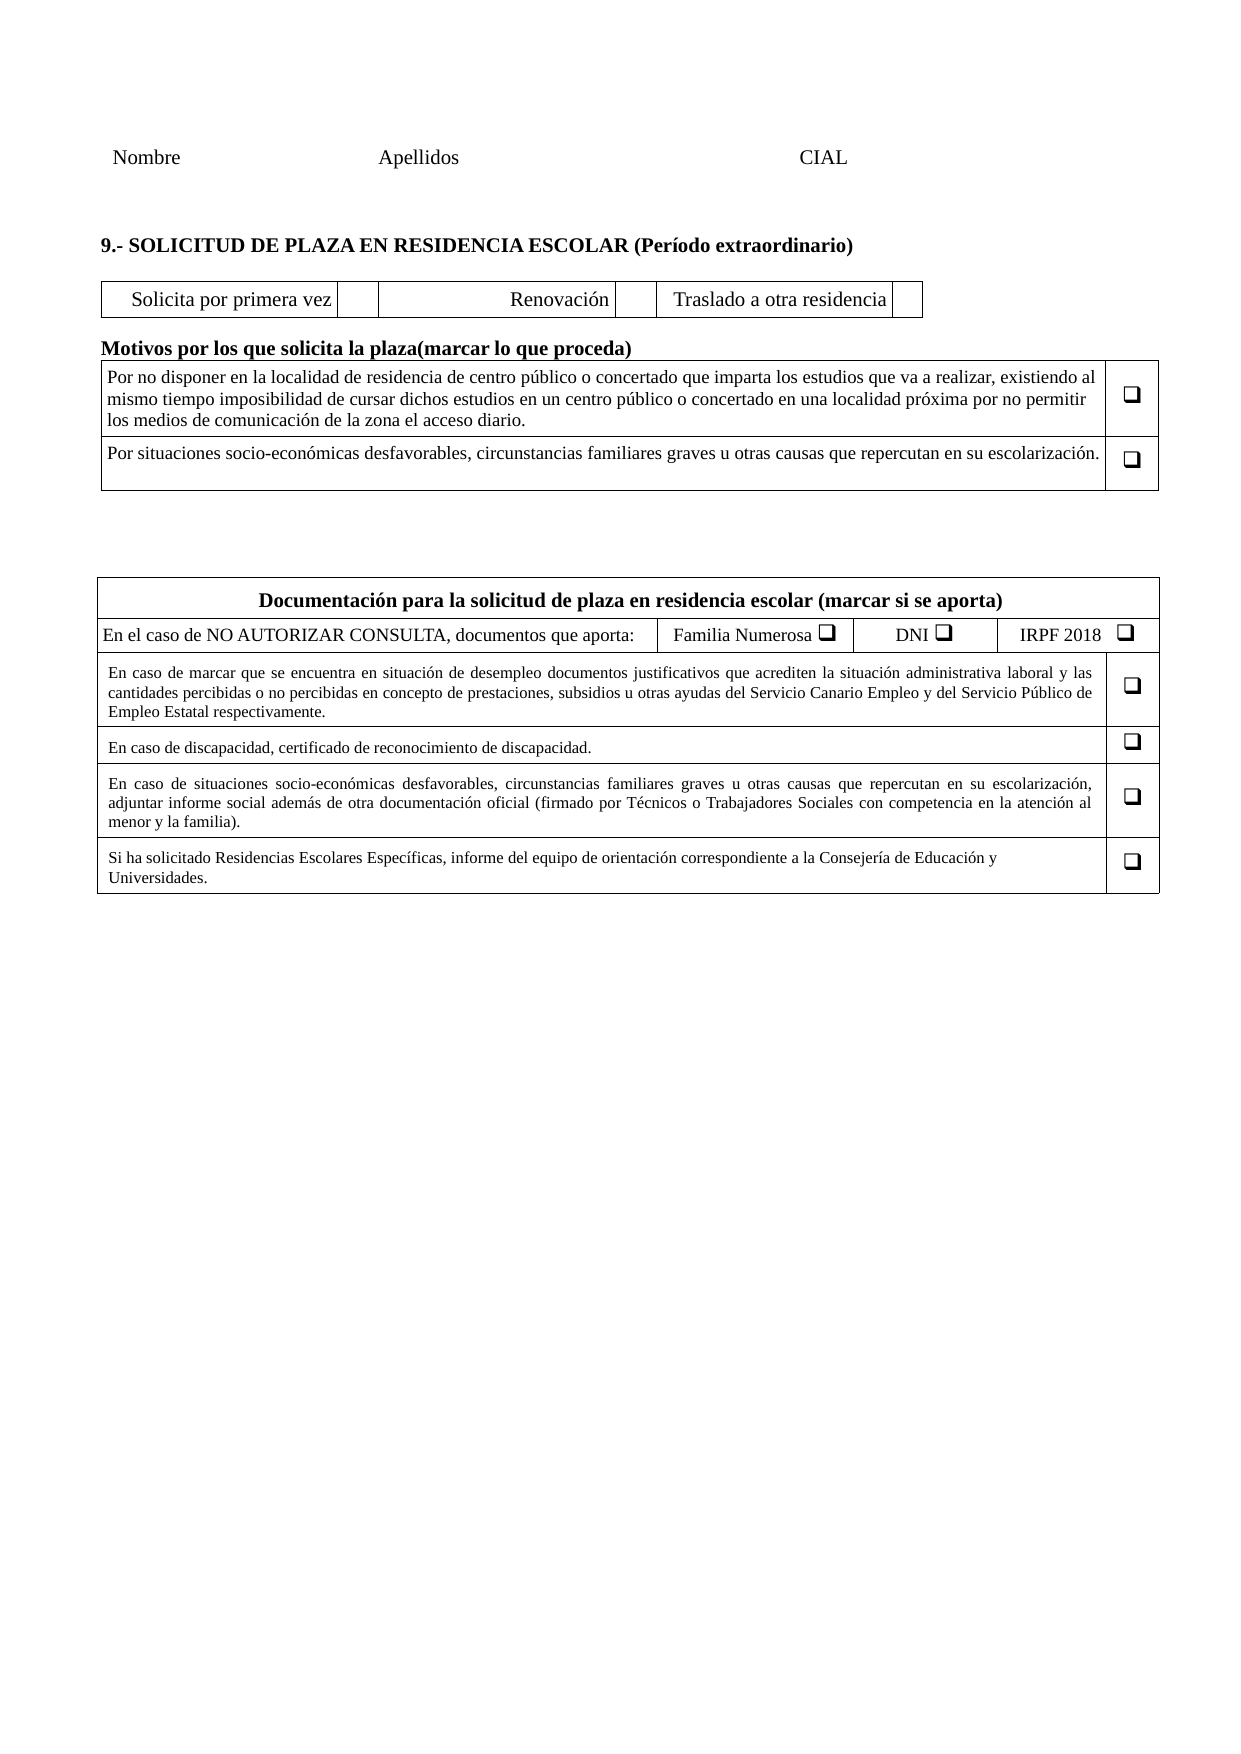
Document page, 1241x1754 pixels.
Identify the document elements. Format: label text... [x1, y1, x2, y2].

table_header Traslado a otra residencia [657, 282, 892, 316]
table_header [338, 282, 378, 316]
table_cell En el caso de NO AUTORIZAR CONSULTA, documentos que aporta: [98, 619, 657, 652]
table_cell DNI  [854, 619, 997, 652]
table_cell IRPF 2018  [998, 619, 1159, 652]
table_cell  [1107, 653, 1159, 726]
table_cell En caso de situaciones socio-económicas desfavorables, circunstancias familiares graves u otras causas que repercutan en su escolarización, adjuntar informe social además de otra documentación oficial (firmado por Técnicos o Trabajadores Sociales con competencia en la atención al menor y la familia). [98, 764, 1106, 837]
table_cell  [1107, 838, 1159, 892]
table_header [616, 282, 656, 316]
table_cell En caso de discapacidad, certificado de reconocimiento de discapacidad. [98, 727, 1106, 763]
text 9.- SOLICITUD DE PLAZA EN RESIDENCIA ESCOLAR (Período extraordinario) [101, 233, 1153, 257]
table_header Solicita por primera vez [102, 282, 337, 316]
table_header Por no disponer en la localidad de residencia de centro público o concertado que imparta los estudios que va a realizar, existiendo al mismo tiempo imposibilidad de cursar dichos estudios en un centro público o concertado en una localidad próxima por no permitir los medios de comunicación de la zona el acceso diario. [102, 361, 1105, 436]
table_header [893, 282, 922, 316]
table_cell En caso de marcar que se encuentra en situación de desempleo documentos justificativos que acrediten la situación administrativa laboral y las cantidades percibidas o no percibidas en concepto de prestaciones, subsidios u otras ayudas del Servicio Canario Empleo y del Servicio Público de Empleo Estatal respectivamente. [98, 653, 1106, 726]
table_cell Si ha solicitado Residencias Escolares Específicas, informe del equipo de orientación correspondiente a la Consejería de Educación y Universidades. [98, 838, 1106, 892]
table_cell Por situaciones socio-económicas desfavorables, circunstancias familiares graves u otras causas que repercutan en su escolarización. [102, 437, 1105, 490]
table_cell  [1107, 764, 1159, 837]
text Motivos por los que solicita la plaza(marcar lo que proceda) [101, 336, 1153, 360]
table_cell Familia Numerosa  [658, 619, 853, 652]
table_header Renovación [379, 282, 615, 316]
table_header Documentación para la solicitud de plaza en residencia escolar (marcar si se aporta) [98, 578, 1159, 618]
table_header  [1106, 361, 1158, 436]
table_cell  [1106, 437, 1158, 490]
table_cell  [1107, 727, 1159, 763]
